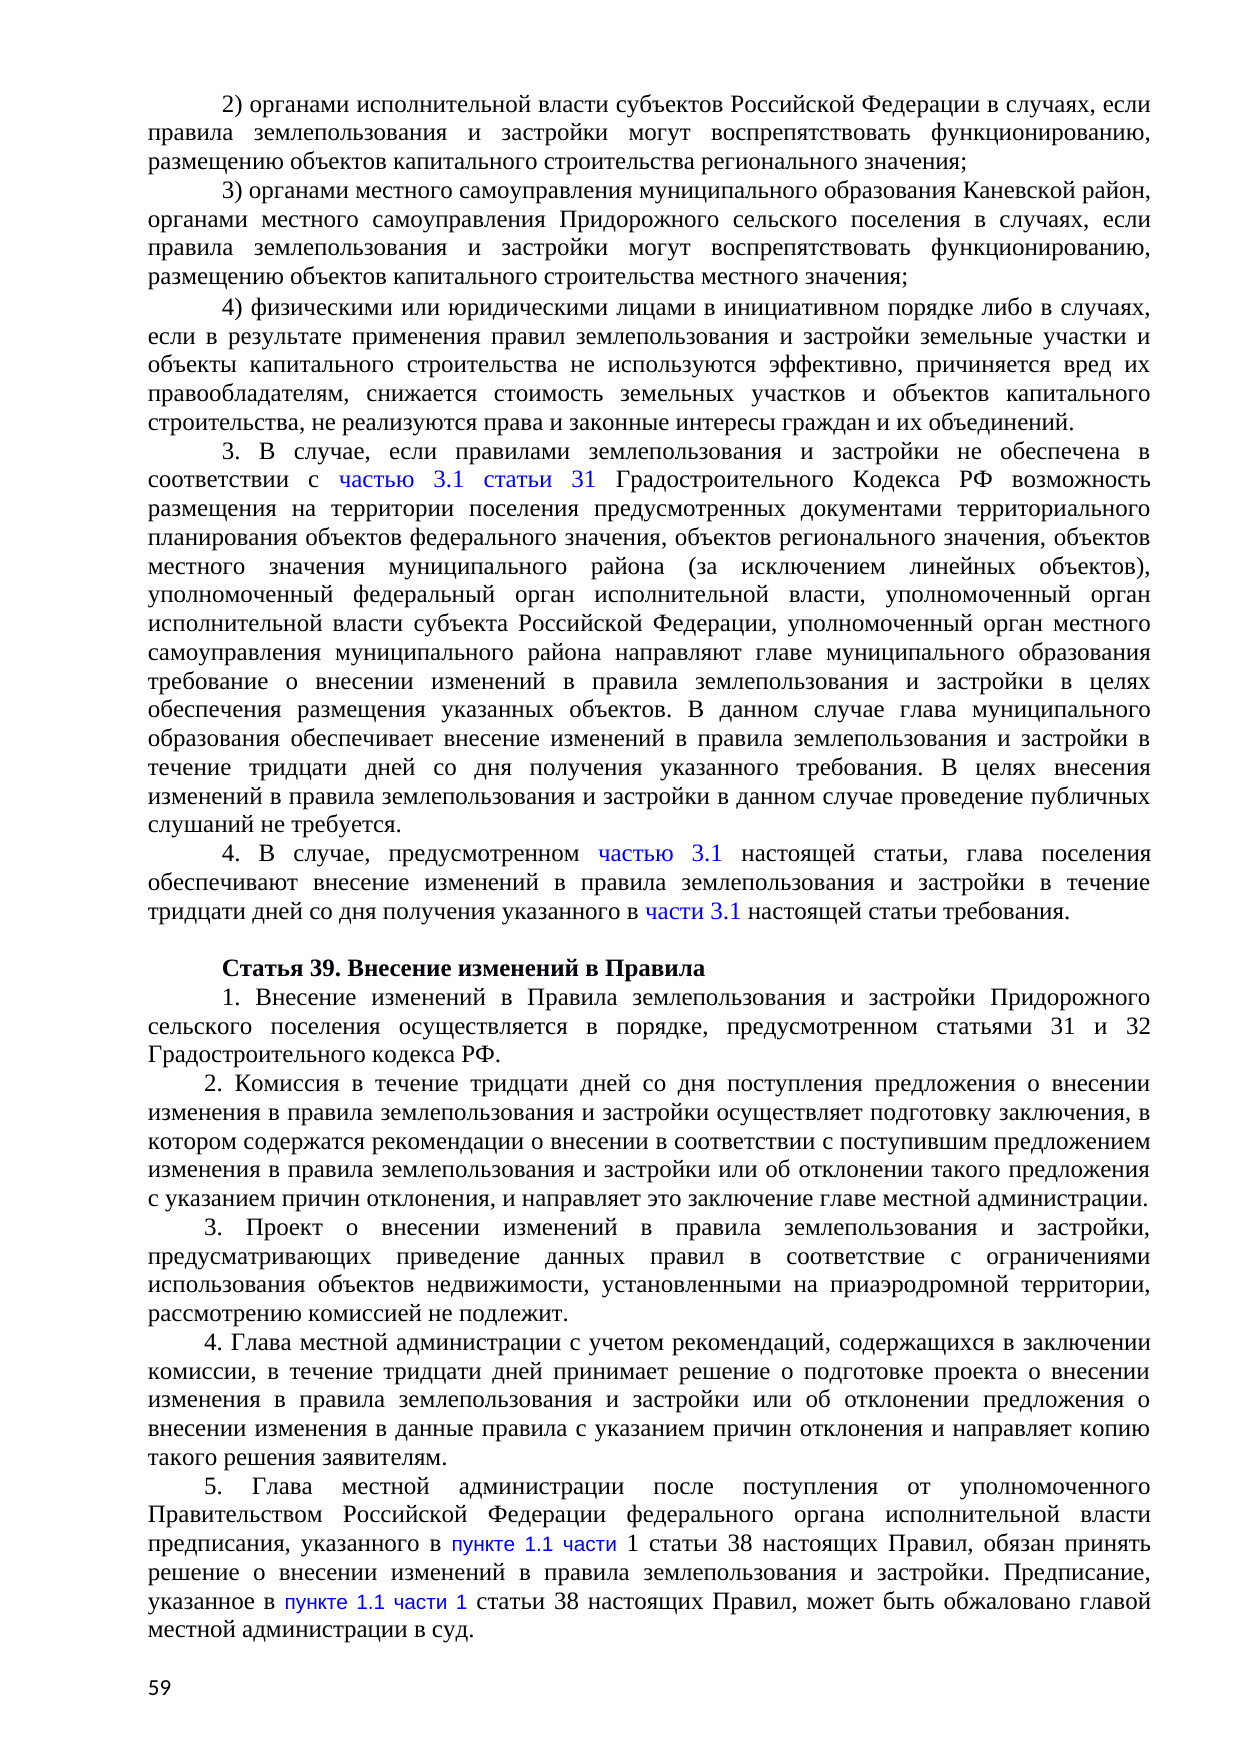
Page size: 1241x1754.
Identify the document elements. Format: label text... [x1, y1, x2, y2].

text 4) физическими или юридическими лицами в инициативном порядке либо в случаях, если в результате применения правил землепользования и застройки земельные участки и объекты капитального строительства не используются эффективно, причиняется вред их правообладателям, снижается стоимость земельных участков и объектов капитального строительства, не реализуются права и законные интересы граждан и их объединений. [148, 292, 1152, 436]
text 5. Глава местной администрации после поступления от уполномоченного Правительством Российской Федерации федерального органа исполнительной власти предписания, указанного в пункте 1.1 части 1 статьи 38 настоящих Правил, обязан принять решение о внесении изменений в правила землепользования и застройки. Предписание, указанное в пункте 1.1 части 1 статьи 38 настоящих Правил, может быть обжаловано главой местной администрации в суд. [148, 1471, 1152, 1643]
text 2) органами исполнительной власти субъектов Российской Федерации в случаях, если правила землепользования и застройки могут воспрепятствовать функционированию, размещению объектов капитального строительства регионального значения; [148, 89, 1152, 175]
text 1. Внесение изменений в Правила землепользования и застройки Придорожного сельского поселения осуществляется в порядке, предусмотренном статьями 31 и 32 Градостроительного кодекса РФ. [148, 982, 1152, 1068]
text 3) органами местного самоуправления муниципального образования Каневской район, органами местного самоуправления Придорожного сельского поселения в случаях, если правила землепользования и застройки могут воспрепятствовать функционированию, размещению объектов капитального строительства местного значения; [148, 175, 1152, 290]
text 2. Комиссия в течение тридцати дней со дня поступления предложения о внесении изменения в правила землепользования и застройки осуществляет подготовку заключения, в котором содержатся рекомендации о внесении в соответствии с поступившим предложением изменения в правила землепользования и застройки или об отклонении такого предложения с указанием причин отклонения, и направляет это заключение главе местной администрации. [148, 1068, 1152, 1212]
text 3. В случае, если правилами землепользования и застройки не обеспечена в соответствии с частью 3.1 статьи 31 Градостроительного Кодекса РФ возможность размещения на территории поселения предусмотренных документами территориального планирования объектов федерального значения, объектов регионального значения, объектов местного значения муниципального района (за исключением линейных объектов), уполномоченный федеральный орган исполнительной власти, уполномоченный орган исполнительной власти субъекта Российской Федерации, уполномоченный орган местного самоуправления муниципального района направляют главе муниципального образования требование о внесении изменений в правила землепользования и застройки в целях обеспечения размещения указанных объектов. В данном случае глава муниципального образования обеспечивает внесение изменений в правила землепользования и застройки в течение тридцати дней со дня получения указанного требования. В целях внесения изменений в правила землепользования и застройки в данном случае проведение публичных слушаний не требуется. [148, 436, 1152, 838]
text 4. Глава местной администрации с учетом рекомендаций, содержащихся в заключении комиссии, в течение тридцати дней принимает решение о подготовке проекта о внесении изменения в правила землепользования и застройки или об отклонении предложения о внесении изменения в данные правила с указанием причин отклонения и направляет копию такого решения заявителям. [148, 1327, 1152, 1471]
text 3. Проект о внесении изменений в правила землепользования и застройки, предусматривающих приведение данных правил в соответствие с ограничениями использования объектов недвижимости, установленными на приаэродромной территории, рассмотрению комиссией не подлежит. [148, 1212, 1152, 1327]
subtitle Статья 39. Внесение изменений в Правила [148, 953, 1152, 982]
text 4. В случае, предусмотренном частью 3.1 настоящей статьи, глава поселения обеспечивают внесение изменений в правила землепользования и застройки в течение тридцати дней со дня получения указанного в части 3.1 настоящей статьи требования. [148, 838, 1152, 924]
